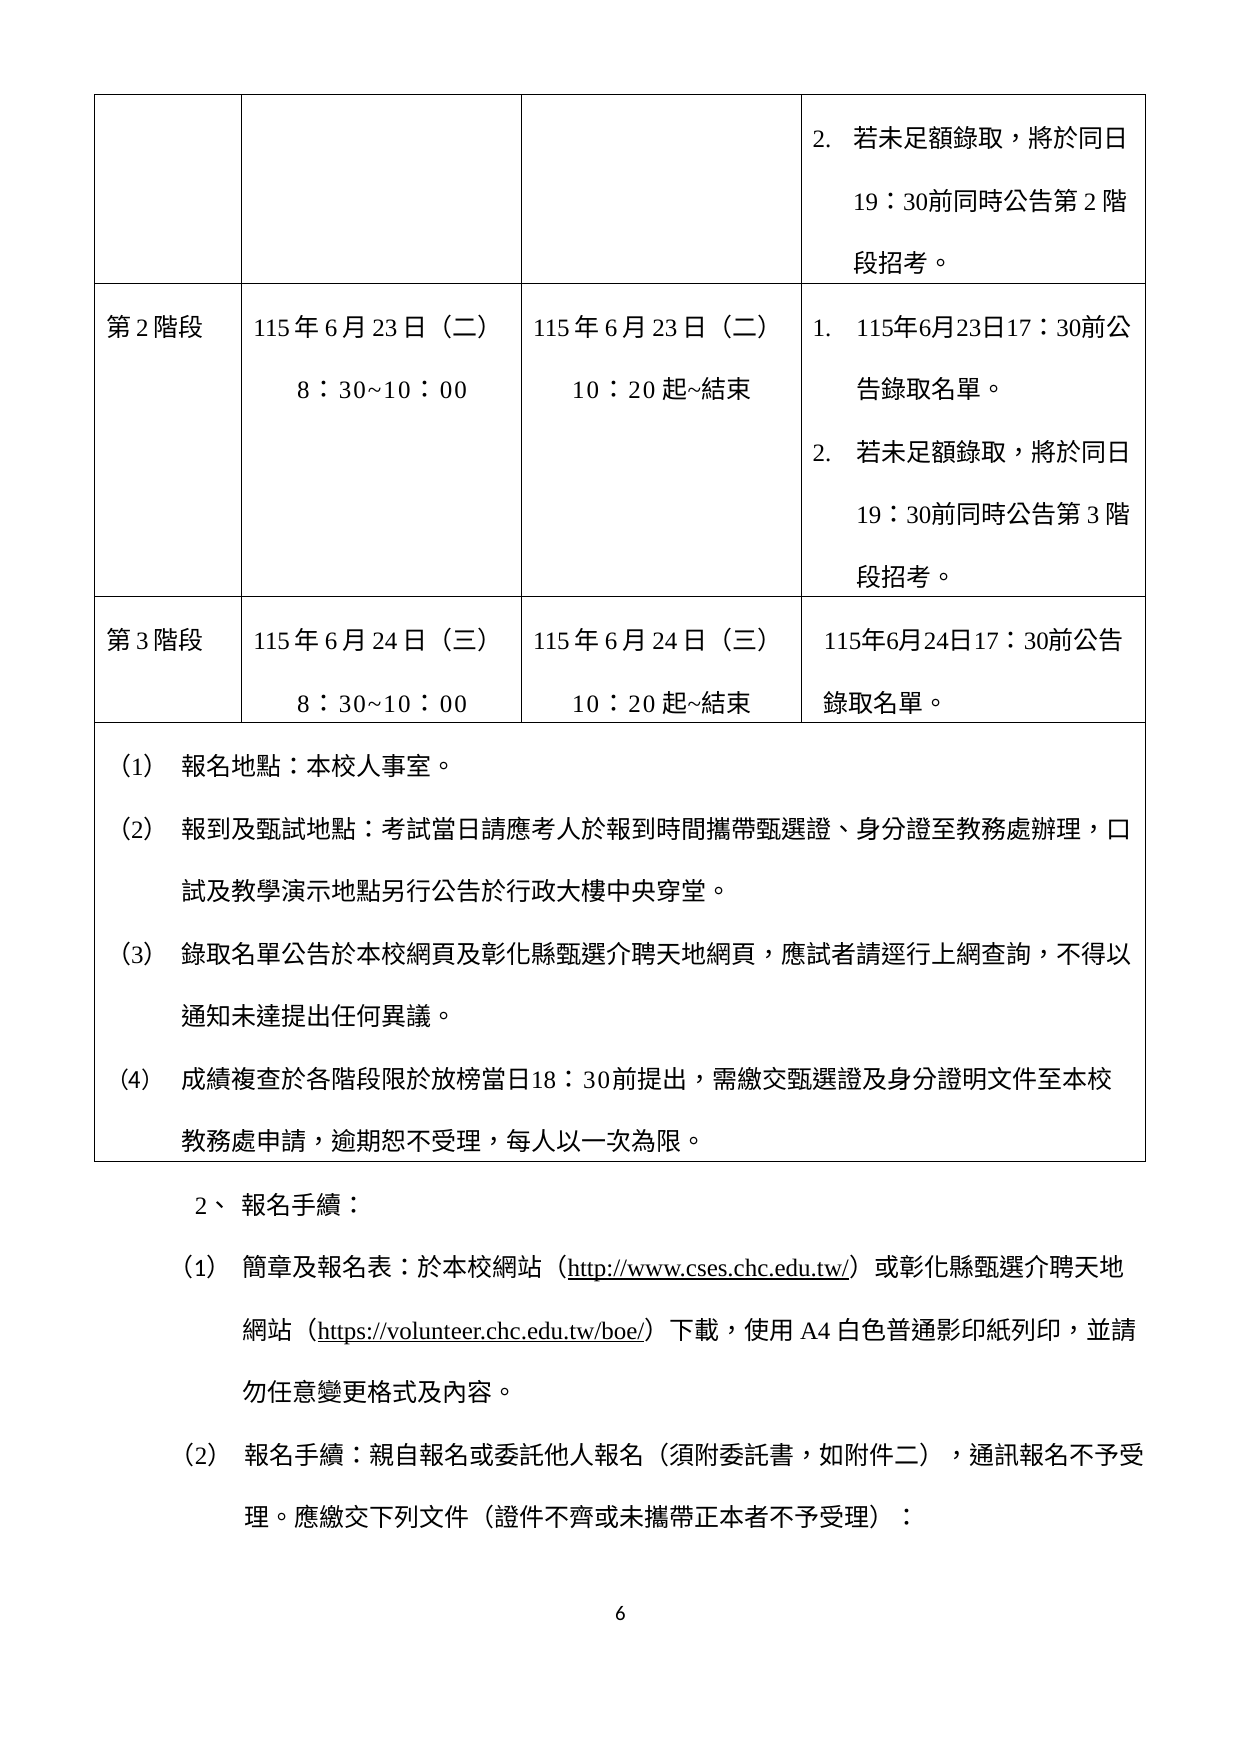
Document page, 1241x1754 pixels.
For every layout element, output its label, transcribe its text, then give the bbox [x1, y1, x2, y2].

list 報名手續：親自報名或委託他人報名（須附委託書，如附件二），通訊報名不予受理。應繳交下列文件（證件不齊或未攜帶正本者不予受理）： [169, 1412, 1146, 1537]
table_cell 115年6月23日17：30前公 告錄取名單。 若未足額錄取，將於同日19：30前同時公告第 3 階段招考。 [802, 284, 1145, 596]
table_cell [242, 95, 521, 283]
table_cell 115年6月24日17：30前公告錄取名單。 [802, 597, 1145, 722]
list 簡章及報名表：於本校網站（http://www.cses.chc.edu.tw/）或彰化縣甄選介聘天地網站（https://volunteer.chc.edu.tw/boe/）下載，使用 A4 白色普通影印紙列印，並請勿任意變更格式及內容。 [168, 1224, 1146, 1412]
table_cell 115年6月23日（二） 8：30~10：00 [242, 284, 521, 596]
table_cell [95, 95, 241, 283]
table_cell 第2階段 [95, 284, 241, 596]
table_cell 115年6月23日（二） 10：20起~結束 [522, 284, 801, 596]
table_cell 報名地點：本校人事室。 報到及甄試地點：考試當日請應考人於報到時間攜帶甄選證、身分證至教務處辦理，口試及教學演示地點另行公告於行政大樓中央穿堂。 錄取名單公告於本校網頁及彰化縣甄選介聘天地網頁，應試者請逕行上網查詢，不得以通知未達提出任何異議。 成績複查於各階段限於放榜當日18：30前提出，需繳交甄選證及身分證明文件至本校教務處申請，逾期恕不受理，每人以一次為限。 [95, 723, 1145, 1161]
list 報名手續： [194, 1162, 1146, 1224]
table_cell 115年6月24日（三） 8：30~10：00 [242, 597, 521, 722]
table_cell 115年6月22日17：30前公 告錄取名單。 若未足額錄取，將於同日19：30前同時公告第 2 階段招考。 [802, 95, 1145, 283]
table_cell 115年6月24日（三） 10：20起~結束 [522, 597, 801, 722]
table_cell [522, 95, 801, 283]
table_cell 第3階段 [95, 597, 241, 722]
